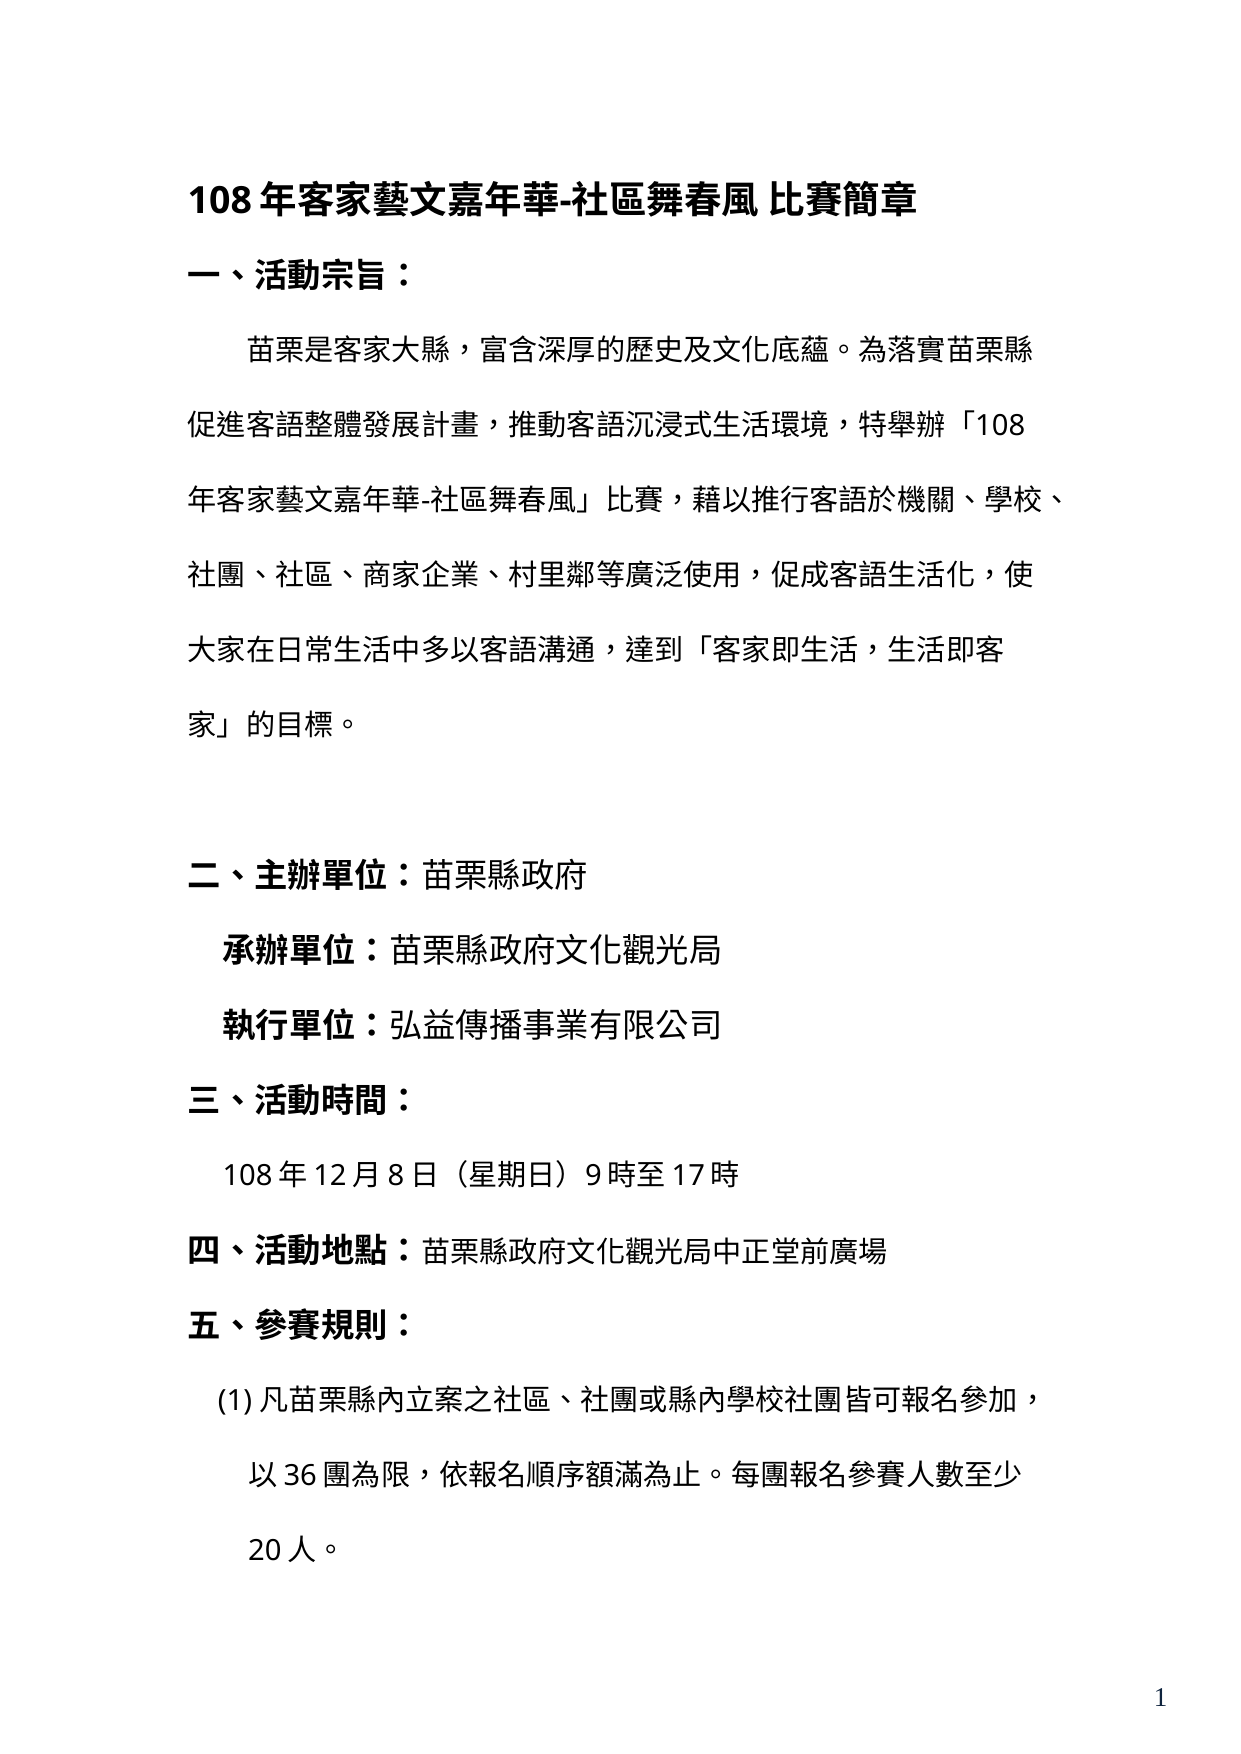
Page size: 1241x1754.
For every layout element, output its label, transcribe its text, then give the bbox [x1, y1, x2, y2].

text 執行單位：弘益傳播事業有限公司 [187, 985, 1053, 1060]
text 以36團為限，依報名順序額滿為止。每團報名參賽人數至少 [187, 1435, 1132, 1510]
text (1) 凡苗栗縣內立案之社區、社團或縣內學校社團皆可報名參加， [187, 1360, 1132, 1435]
text 苗栗是客家大縣，富含深厚的歷史及文化底蘊。為落實苗栗縣促進客語整體發展計畫，推動客語沉浸式生活環境，特舉辦「108年客家藝文嘉年華-社區舞春風」比賽，藉以推行客語於機關、學校、社團、社區、商家企業、村里鄰等廣泛使用，促成客語生活化，使大家在日常生活中多以客語溝通，達到「客家即生活，生活即客家」的目標。 [187, 310, 1053, 760]
text 四、活動地點：苗栗縣政府文化觀光局中正堂前廣場 [187, 1210, 1053, 1285]
text 108年12月8日（星期日）9時至17時 [187, 1135, 1053, 1210]
text 20人。 [187, 1510, 1132, 1585]
text 一、活動宗旨： [187, 235, 1053, 310]
text 承辦單位：苗栗縣政府文化觀光局 [187, 910, 1053, 985]
text 五、參賽規則： [187, 1285, 1053, 1360]
text 108年客家藝文嘉年華-社區舞春風 比賽簡章 [187, 160, 1088, 235]
text 二、主辦單位：苗栗縣政府 [187, 835, 1053, 910]
text 三、活動時間： [187, 1060, 1053, 1135]
